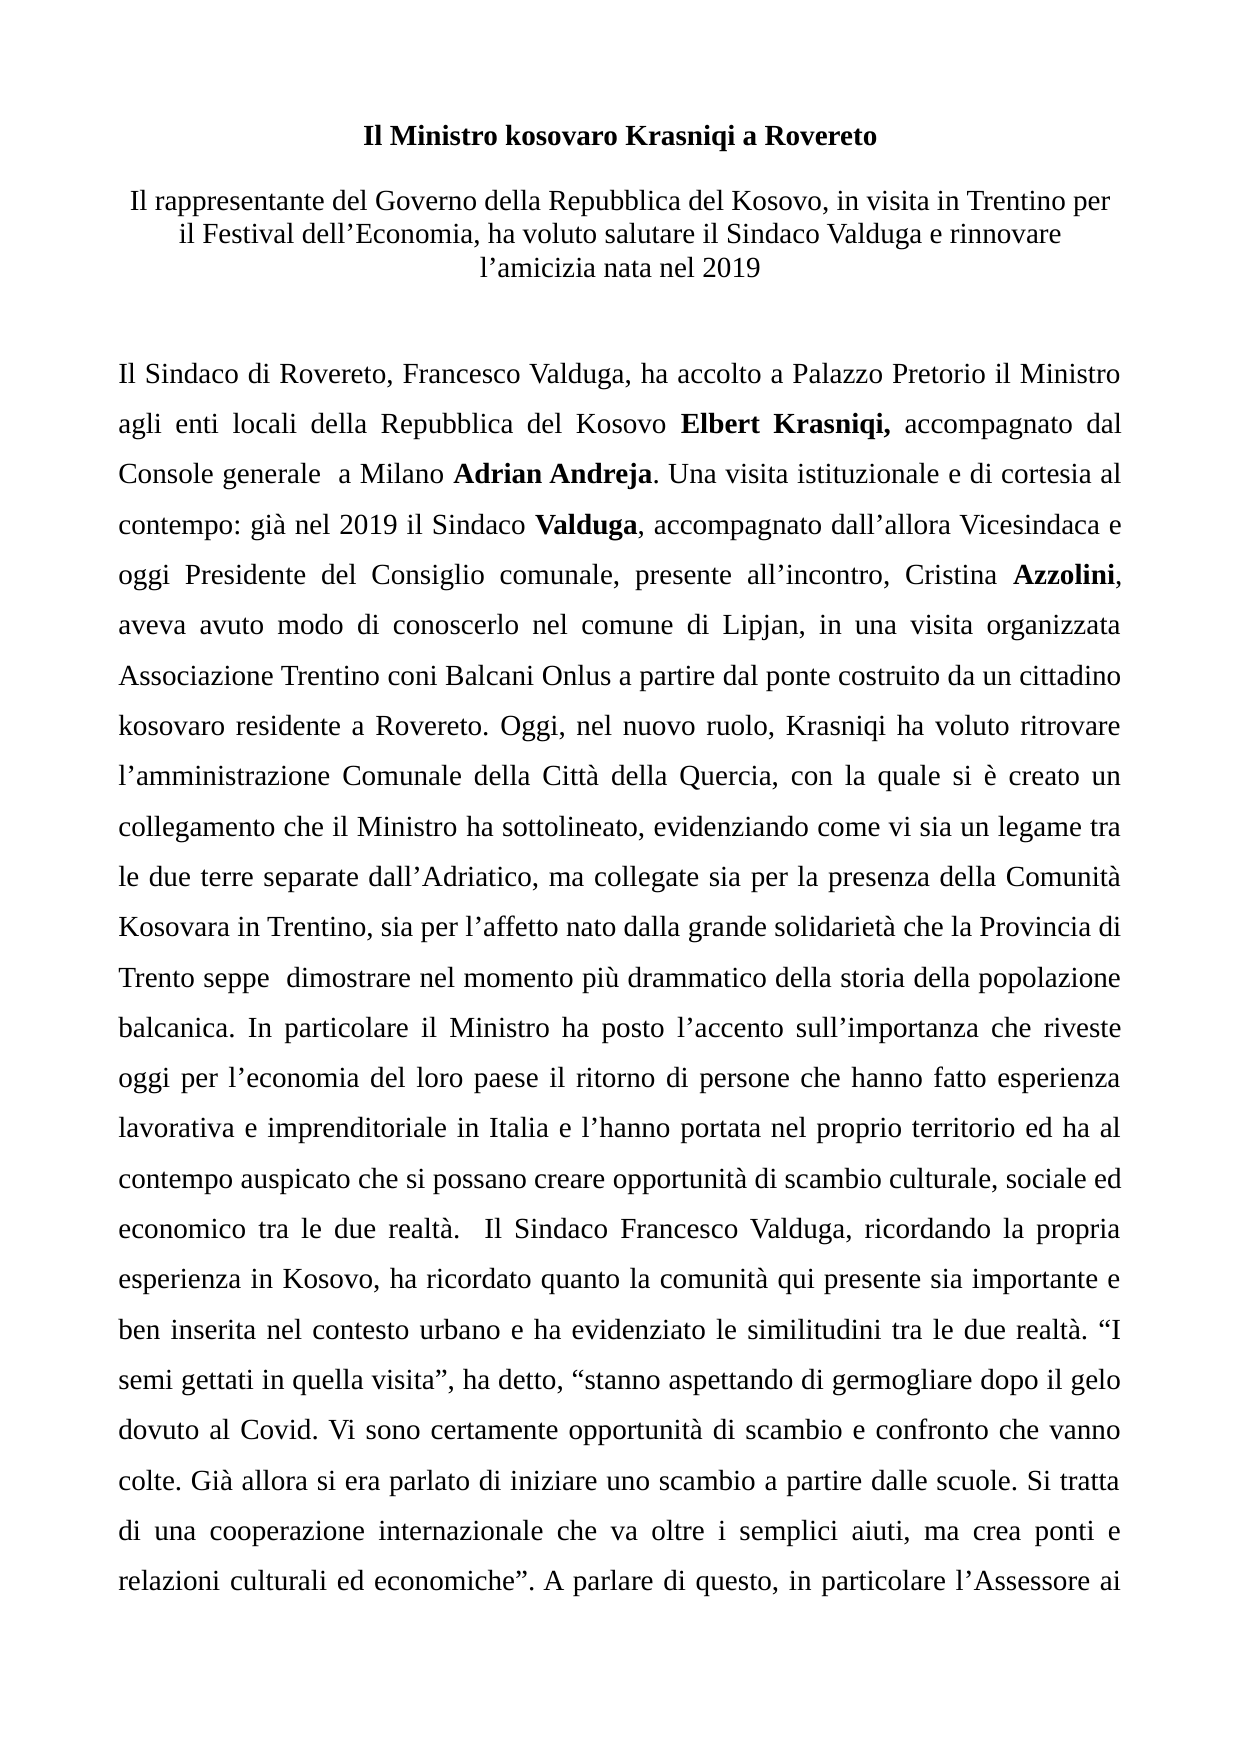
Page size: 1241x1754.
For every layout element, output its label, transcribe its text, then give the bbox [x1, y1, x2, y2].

text Il rappresentante del Governo della Repubblica del Kosovo, in visita in Trentino per il Festival dell’Economia, ha voluto salutare il Sindaco Valduga e rinnovare l’amicizia nata nel 2019 [118, 183, 1122, 284]
text Il Ministro kosovaro Krasniqi a Rovereto [118, 118, 1122, 152]
text Il Sindaco di Rovereto, Francesco Valduga, ha accolto a Palazzo Pretorio il Ministro agli enti locali della Repubblica del Kosovo Elbert Krasniqi, accompagnato dal Console generale a Milano Adrian Andreja. Una visita istituzionale e di cortesia al contempo: già nel 2019 il Sindaco Valduga, accompagnato dall’allora Vicesindaca e oggi Presidente del Consiglio comunale, presente all’incontro, Cristina Azzolini, aveva avuto modo di conoscerlo nel comune di Lipjan, in una visita organizzata Associazione Trentino coni Balcani Onlus a partire dal ponte costruito da un cittadino kosovaro residente a Rovereto. Oggi, nel nuovo ruolo, Krasniqi ha voluto ritrovare l’amministrazione Comunale della Città della Quercia, con la quale si è creato un collegamento che il Ministro ha sottolineato, evidenziando come vi sia un legame tra le due terre separate dall’Adriatico, ma collegate sia per la presenza della Comunità Kosovara in Trentino, sia per l’affetto nato dalla grande solidarietà che la Provincia di Trento seppe dimostrare nel momento più drammatico della storia della popolazione balcanica. In particolare il Ministro ha posto l’accento sull’importanza che riveste oggi per l’economia del loro paese il ritorno di persone che hanno fatto esperienza lavorativa e imprenditoriale in Italia e l’hanno portata nel proprio territorio ed ha al contempo auspicato che si possano creare opportunità di scambio culturale, sociale ed economico tra le due realtà. Il Sindaco Francesco Valduga, ricordando la propria esperienza in Kosovo, ha ricordato quanto la comunità qui presente sia importante e ben inserita nel contesto urbano e ha evidenziato le similitudini tra le due realtà. “I semi gettati in quella visita”, ha detto, “stanno aspettando di germogliare dopo il gelo dovuto al Covid. Vi sono certamente opportunità di scambio e confronto che vanno colte. Già allora si era parlato di iniziare uno scambio a partire dalle scuole. Si tratta di una cooperazione internazionale che va oltre i semplici aiuti, ma crea ponti e relazioni culturali ed economiche”. A parlare di questo, in particolare l’Assessore ai [118, 356, 1122, 1597]
